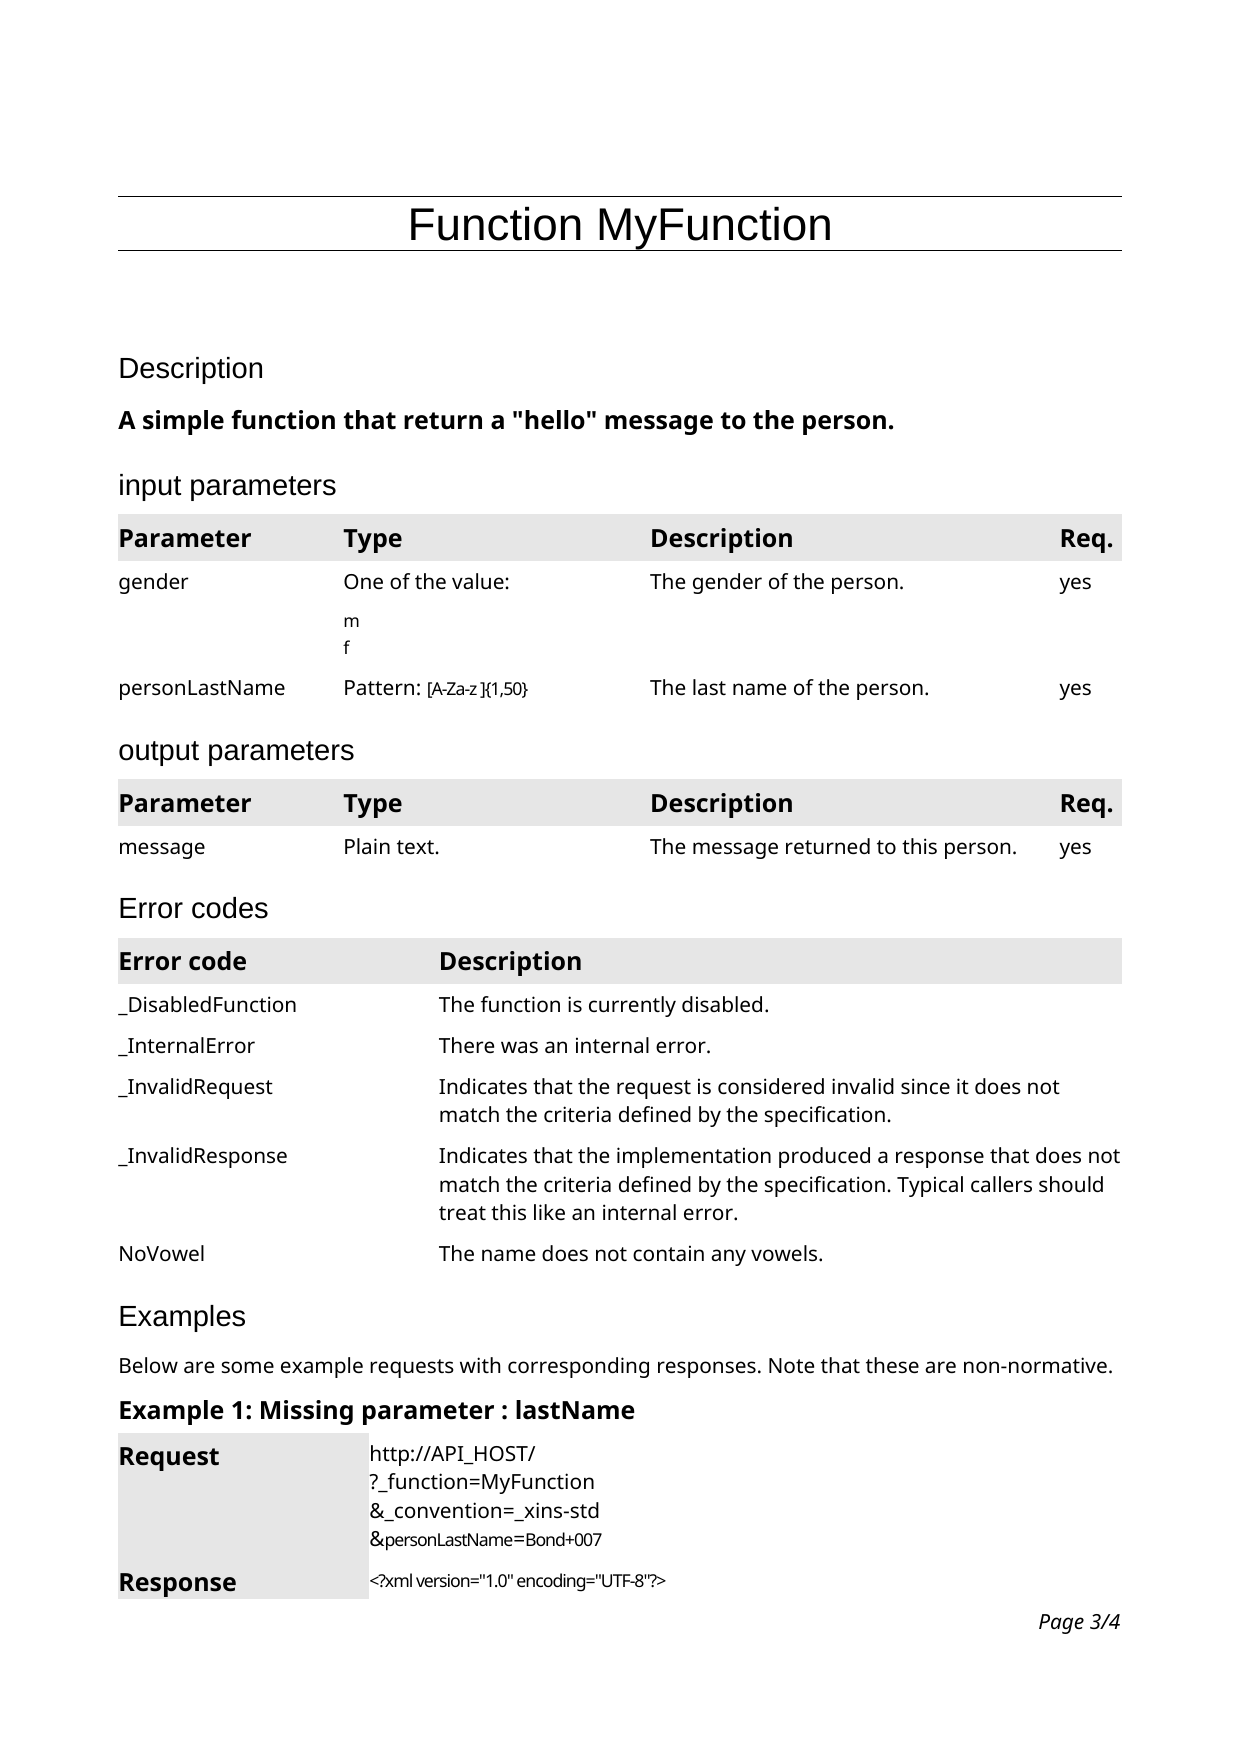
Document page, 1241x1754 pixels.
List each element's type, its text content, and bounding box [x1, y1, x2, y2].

table_cell Indicates that the implementation produced a response that does not match the criteria defined by the specification. Typical callers should treat this like an internal error. [439, 1135, 1122, 1233]
table_cell _InvalidRequest [118, 1066, 439, 1135]
table_cell The name does not contain any vowels. [439, 1233, 1122, 1274]
table_header Req. [1059, 779, 1122, 826]
table_cell yes [1059, 561, 1122, 667]
table_cell gender [118, 561, 343, 667]
subtitle Description [118, 351, 1122, 384]
table_cell <?xml version="1.0" encoding="UTF-8"?> [369, 1559, 1122, 1599]
table_cell The function is currently disabled. [439, 984, 1122, 1025]
table_header Request [118, 1433, 369, 1559]
table_cell One of the value: m f [343, 561, 650, 667]
table_cell _DisabledFunction [118, 984, 439, 1025]
table_cell yes [1059, 826, 1122, 866]
table_header Description [650, 514, 1059, 561]
table_header Parameter [118, 514, 343, 561]
table_cell message [118, 826, 343, 866]
table_cell There was an internal error. [439, 1025, 1122, 1066]
text A simple function that return a "hello" message to the person. [118, 403, 1122, 437]
subtitle Function MyFunction [118, 197, 1122, 250]
subtitle input parameters [118, 468, 1122, 502]
table_header Description [650, 779, 1059, 826]
table_header Type [343, 514, 650, 561]
subtitle Error codes [118, 891, 1122, 925]
table_header Error code [118, 938, 439, 984]
table_cell Plain text. [343, 826, 650, 866]
table_header Type [343, 779, 650, 826]
table_cell The message returned to this person. [650, 826, 1059, 866]
subtitle output parameters [118, 733, 1122, 766]
subtitle Examples [118, 1299, 1122, 1333]
table_cell yes [1059, 667, 1122, 708]
table_cell The last name of the person. [650, 667, 1059, 708]
table_cell Response [118, 1559, 369, 1599]
table_cell Pattern: [A-Za-z ]{1,50} [343, 667, 650, 708]
table_cell _InternalError [118, 1025, 439, 1066]
table_header Parameter [118, 779, 343, 826]
table_cell _InvalidResponse [118, 1135, 439, 1233]
text Example 1: Missing parameter : lastName [118, 1392, 1122, 1426]
table_header Req. [1059, 514, 1122, 561]
text Below are some example requests with corresponding responses. Note that these are non-normative. [118, 1351, 1122, 1380]
table_cell NoVowel [118, 1233, 439, 1274]
table_cell The gender of the person. [650, 561, 1059, 667]
table_header http://API_HOST/ ?_function=MyFunction &_convention=_xins-std &personLastName=Bond+007 [369, 1433, 1122, 1559]
table_cell Indicates that the request is considered invalid since it does not match the criteria defined by the specification. [439, 1066, 1122, 1135]
table_cell personLastName [118, 667, 343, 708]
table_header Description [439, 938, 1122, 984]
